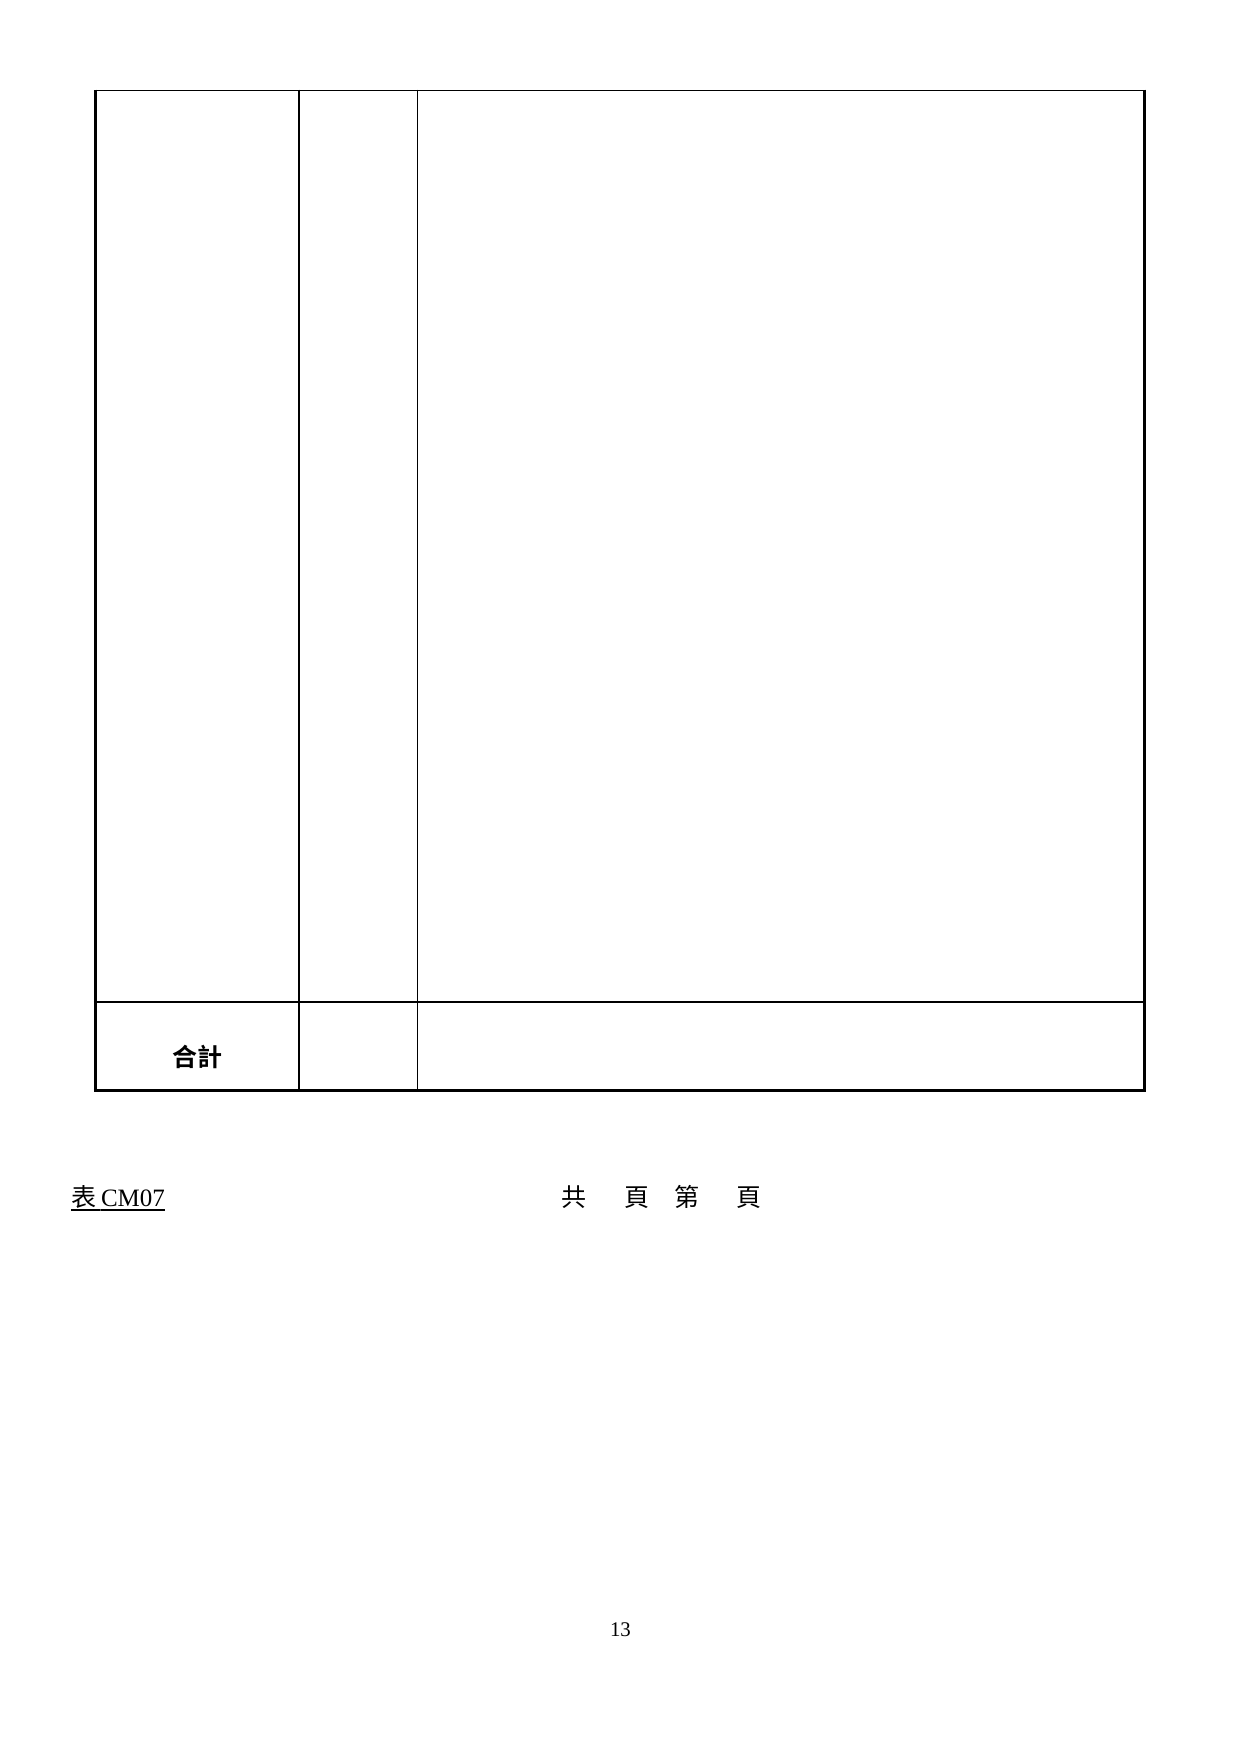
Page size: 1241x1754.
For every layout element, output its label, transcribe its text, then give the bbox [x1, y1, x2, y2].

table_cell [300, 91, 417, 1001]
table_cell [418, 1003, 1143, 1089]
table_cell [300, 1003, 417, 1089]
table_cell [97, 91, 298, 1001]
text 表CM07 共 頁 第 頁 [71, 1154, 1169, 1217]
table_cell [418, 91, 1143, 1001]
table_cell 合計 [97, 1003, 298, 1089]
